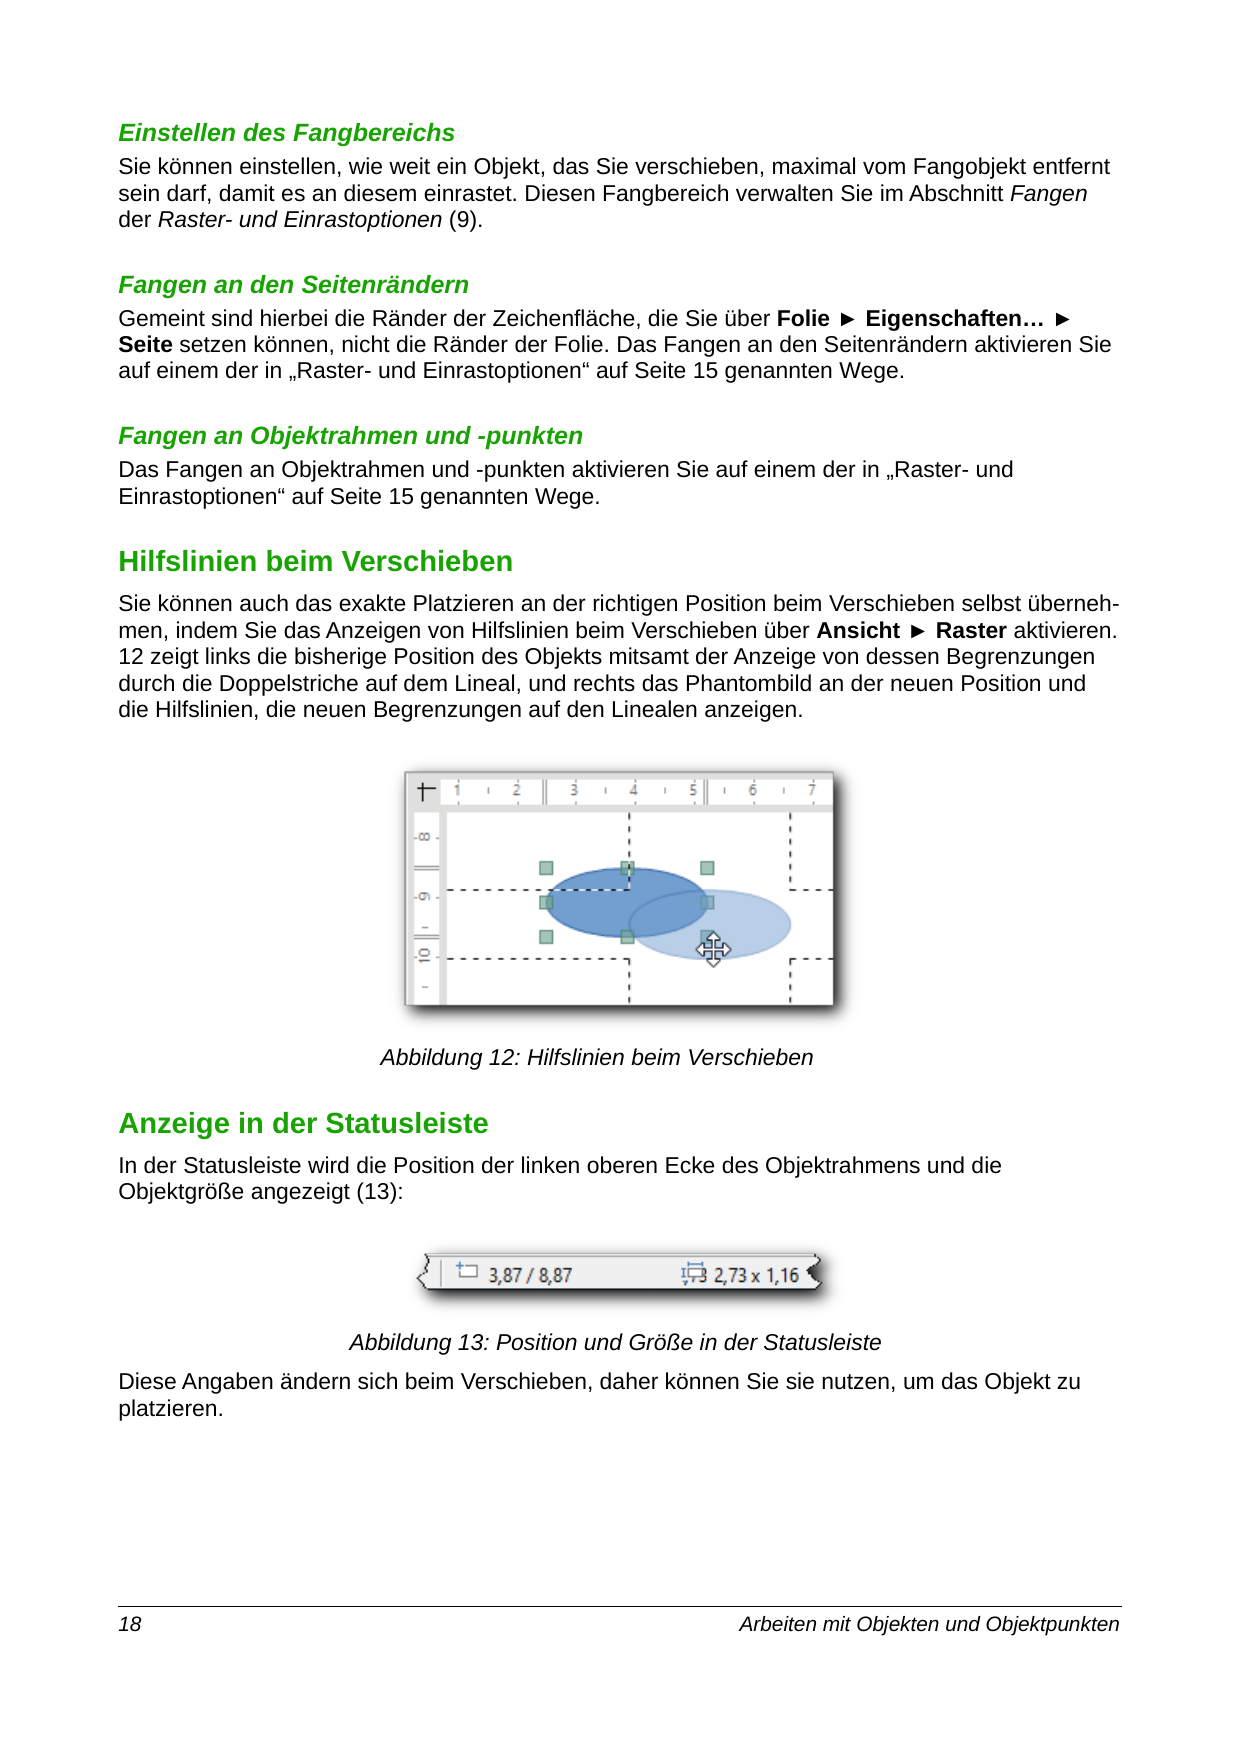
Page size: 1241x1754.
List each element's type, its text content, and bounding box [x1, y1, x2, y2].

picture [380, 747, 860, 1032]
text Diese Angaben ändern sich beim Verschieben, daher können Sie sie nutzen, um das Objekt zu platzieren. [118, 1368, 1122, 1421]
subtitle Hilfslinien beim Verschieben [118, 544, 1122, 578]
subtitle Anzeige in der Statusleiste [118, 1106, 1122, 1139]
text Abbildung 13: Position und Größe in der Statusleiste [349, 1329, 891, 1356]
subtitle Einstellen des Fangbereichs [118, 118, 1122, 147]
subtitle Fangen an den Seitenrändern [118, 270, 1122, 298]
text Das Fangen an Objektrahmen und -punkten aktivieren Sie auf einem der in „Raster- und Einrastoptionen“ auf Seite 15 genannten Wege. [118, 456, 1122, 509]
subtitle Fangen an Objektrahmen und -punkten [118, 421, 1122, 450]
text In der Statusleiste wird die Position der linken oberen Ecke des Objektrahmens und die Objektgröße angezeigt (Abbildung 13): [118, 1152, 1122, 1204]
text Gemeint sind hierbei die Ränder der Zeichenfläche, die Sie über Folie ► Eigenschaften… ► Seite setzen können, nicht die Ränder der Folie. Das Fangen an den Seitenrändern aktivieren Sie auf einem der in „Raster- und Einrastoptionen“ auf Seite 15 genannten Wege. [118, 305, 1122, 384]
text Sie können einstellen, wie weit ein Objekt, das Sie verschieben, maximal vom Fangobjekt entfernt sein darf, damit es an diesem einrastet. Diesen Fangbereich verwalten Sie im Abschnitt Fangen der Raster- und Einrastoptionen (Abbildung 9). [118, 153, 1122, 232]
text Sie können auch das exakte Platzieren an der richtigen Position beim Verschieben selbst überneh­men, indem Sie das Anzeigen von Hilfslinien beim Verschieben über Ansicht ► Raster aktivieren. Abbildung 12 zeigt links die bisherige Position des Objekts mitsamt der Anzeige von dessen Be­grenzungen durch die Doppelstriche auf dem Lineal, und rechts das Phantombild an der neuen Position und die Hilfslinien, die neuen Begrenzungen auf den Linealen anzeigen. [118, 590, 1122, 722]
text Abbildung 12: Hilfslinien beim Verschieben [380, 1044, 860, 1070]
picture [392, 1229, 849, 1317]
